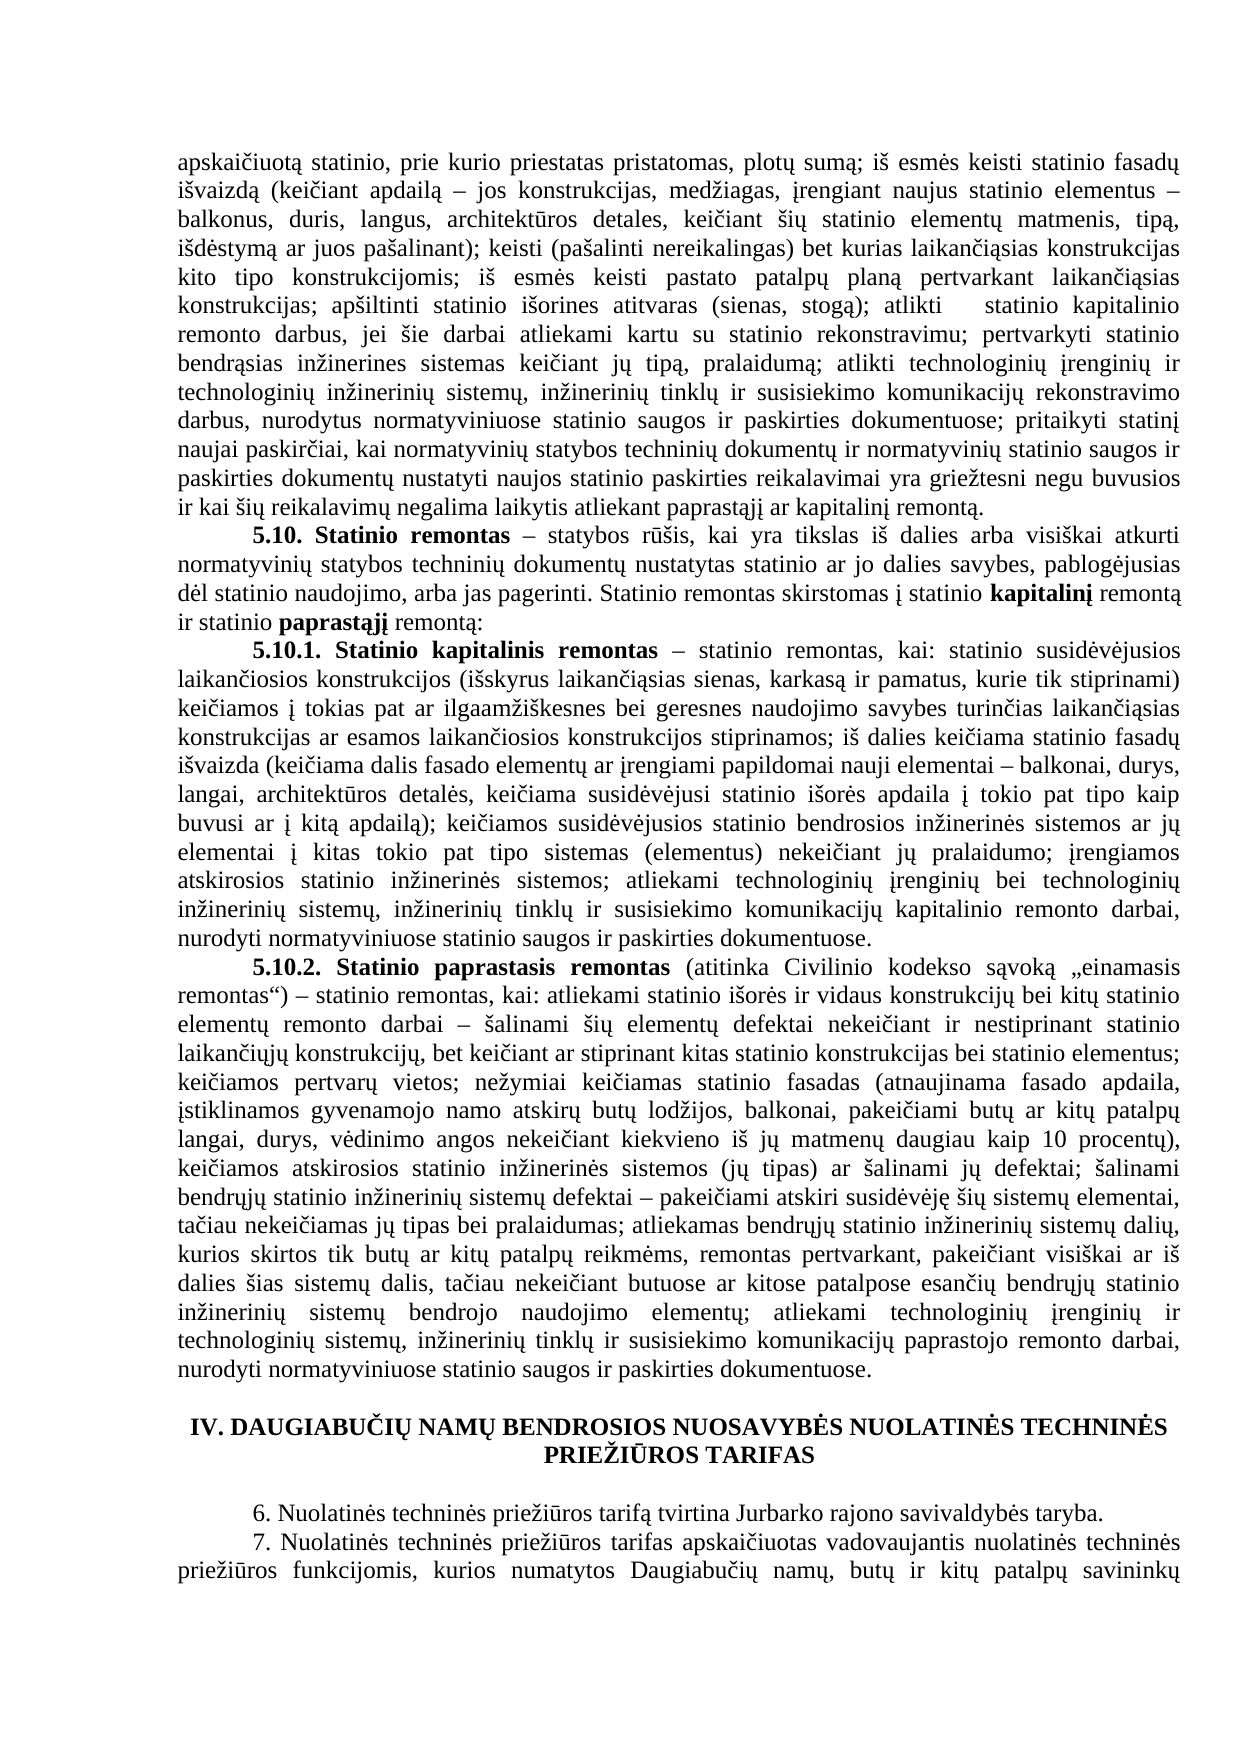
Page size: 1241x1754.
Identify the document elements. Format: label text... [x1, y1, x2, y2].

text 6. Nuolatinės techninės priežiūros tarifą tvirtina Jurbarko rajono savivaldybės taryba. [177, 1498, 1181, 1527]
text 5.10.1. Statinio kapitalinis remontas – statinio remontas, kai: statinio susidėvėjusios laikančiosios konstrukcijos (išskyrus laikančiąsias sienas, karkasą ir pamatus, kurie tik stiprinami) keičiamos į tokias pat ar ilgaamžiškesnes bei geresnes naudojimo savybes turinčias laikančiąsias konstrukcijas ar esamos laikančiosios konstrukcijos stiprinamos; iš dalies keičiama statinio fasadų išvaizda (keičiama dalis fasado elementų ar įrengiami papildomai nauji elementai – balkonai, durys, langai, architektūros detalės, keičiama susidėvėjusi statinio išorės apdaila į tokio pat tipo kaip buvusi ar į kitą apdailą); keičiamos susidėvėjusios statinio bendrosios inžinerinės sistemos ar jų elementai į kitas tokio pat tipo sistemas (elementus) nekeičiant jų pralaidumo; įrengiamos atskirosios statinio inžinerinės sistemos; atliekami technologinių įrenginių bei technologinių inžinerinių sistemų, inžinerinių tinklų ir susisiekimo komunikacijų kapitalinio remonto darbai, nurodyti normatyviniuose statinio saugos ir paskirties dokumentuose. [177, 636, 1181, 952]
text IV. DAUGIABUČIŲ NAMŲ BENDROSIOS NUOSAVYBĖS NUOLATINĖS TECHNINĖS PRIEŽIŪROS TARIFAS [177, 1412, 1181, 1469]
text 7. Nuolatinės techninės priežiūros tarifas apskaičiuotas vadovaujantis nuolatinės techninės priežiūros funkcijomis, kurios numatytos Daugiabučių namų, butų ir kitų patalpų savininkų [177, 1527, 1181, 1584]
text apskaičiuotą statinio, prie kurio priestatas pristatomas, plotų sumą; iš esmės keisti statinio fasadų išvaizdą (keičiant apdailą – jos konstrukcijas, medžiagas, įrengiant naujus statinio elementus – balkonus, duris, langus, architektūros detales, keičiant šių statinio elementų matmenis, tipą, išdėstymą ar juos pašalinant); keisti (pašalinti nereikalingas) bet kurias laikančiąsias konstrukcijas kito tipo konstrukcijomis; iš esmės keisti pastato patalpų planą pertvarkant laikančiąsias konstrukcijas; apšiltinti statinio išorines atitvaras (sienas, stogą); atlikti statinio kapitalinio remonto darbus, jei šie darbai atliekami kartu su statinio rekonstravimu; pertvarkyti statinio bendrąsias inžinerines sistemas keičiant jų tipą, pralaidumą; atlikti technologinių įrenginių ir technologinių inžinerinių sistemų, inžinerinių tinklų ir susisiekimo komunikacijų rekonstravimo darbus, nurodytus normatyviniuose statinio saugos ir paskirties dokumentuose; pritaikyti statinį naujai paskirčiai, kai normatyvinių statybos techninių dokumentų ir normatyvinių statinio saugos ir paskirties dokumentų nustatyti naujos statinio paskirties reikalavimai yra griežtesni negu buvusios ir kai šių reikalavimų negalima laikytis atliekant paprastąjį ar kapitalinį remontą. [177, 147, 1181, 521]
text 5.10.2. Statinio paprastasis remontas (atitinka Civilinio kodekso sąvoką „einamasis remontas“) – statinio remontas, kai: atliekami statinio išorės ir vidaus konstrukcijų bei kitų statinio elementų remonto darbai – šalinami šių elementų defektai nekeičiant ir nestiprinant statinio laikančiųjų konstrukcijų, bet keičiant ar stiprinant kitas statinio konstrukcijas bei statinio elementus; keičiamos pertvarų vietos; nežymiai keičiamas statinio fasadas (atnaujinama fasado apdaila, įstiklinamos gyvenamojo namo atskirų butų lodžijos, balkonai, pakeičiami butų ar kitų patalpų langai, durys, vėdinimo angos nekeičiant kiekvieno iš jų matmenų daugiau kaip 10 procentų), keičiamos atskirosios statinio inžinerinės sistemos (jų tipas) ar šalinami jų defektai; šalinami bendrųjų statinio inžinerinių sistemų defektai – pakeičiami atskiri susidėvėję šių sistemų elementai, tačiau nekeičiamas jų tipas bei pralaidumas; atliekamas bendrųjų statinio inžinerinių sistemų dalių, kurios skirtos tik butų ar kitų patalpų reikmėms, remontas pertvarkant, pakeičiant visiškai ar iš dalies šias sistemų dalis, tačiau nekeičiant butuose ar kitose patalpose esančių bendrųjų statinio inžinerinių sistemų bendrojo naudojimo elementų; atliekami technologinių įrenginių ir technologinių sistemų, inžinerinių tinklų ir susisiekimo komunikacijų paprastojo remonto darbai, nurodyti normatyviniuose statinio saugos ir paskirties dokumentuose. [177, 952, 1181, 1383]
text 5.10. Statinio remontas – statybos rūšis, kai yra tikslas iš dalies arba visiškai atkurti normatyvinių statybos techninių dokumentų nustatytas statinio ar jo dalies savybes, pablogėjusias dėl statinio naudojimo, arba jas pagerinti. Statinio remontas skirstomas į statinio kapitalinį remontą ir statinio paprastąjį remontą: [177, 521, 1181, 636]
